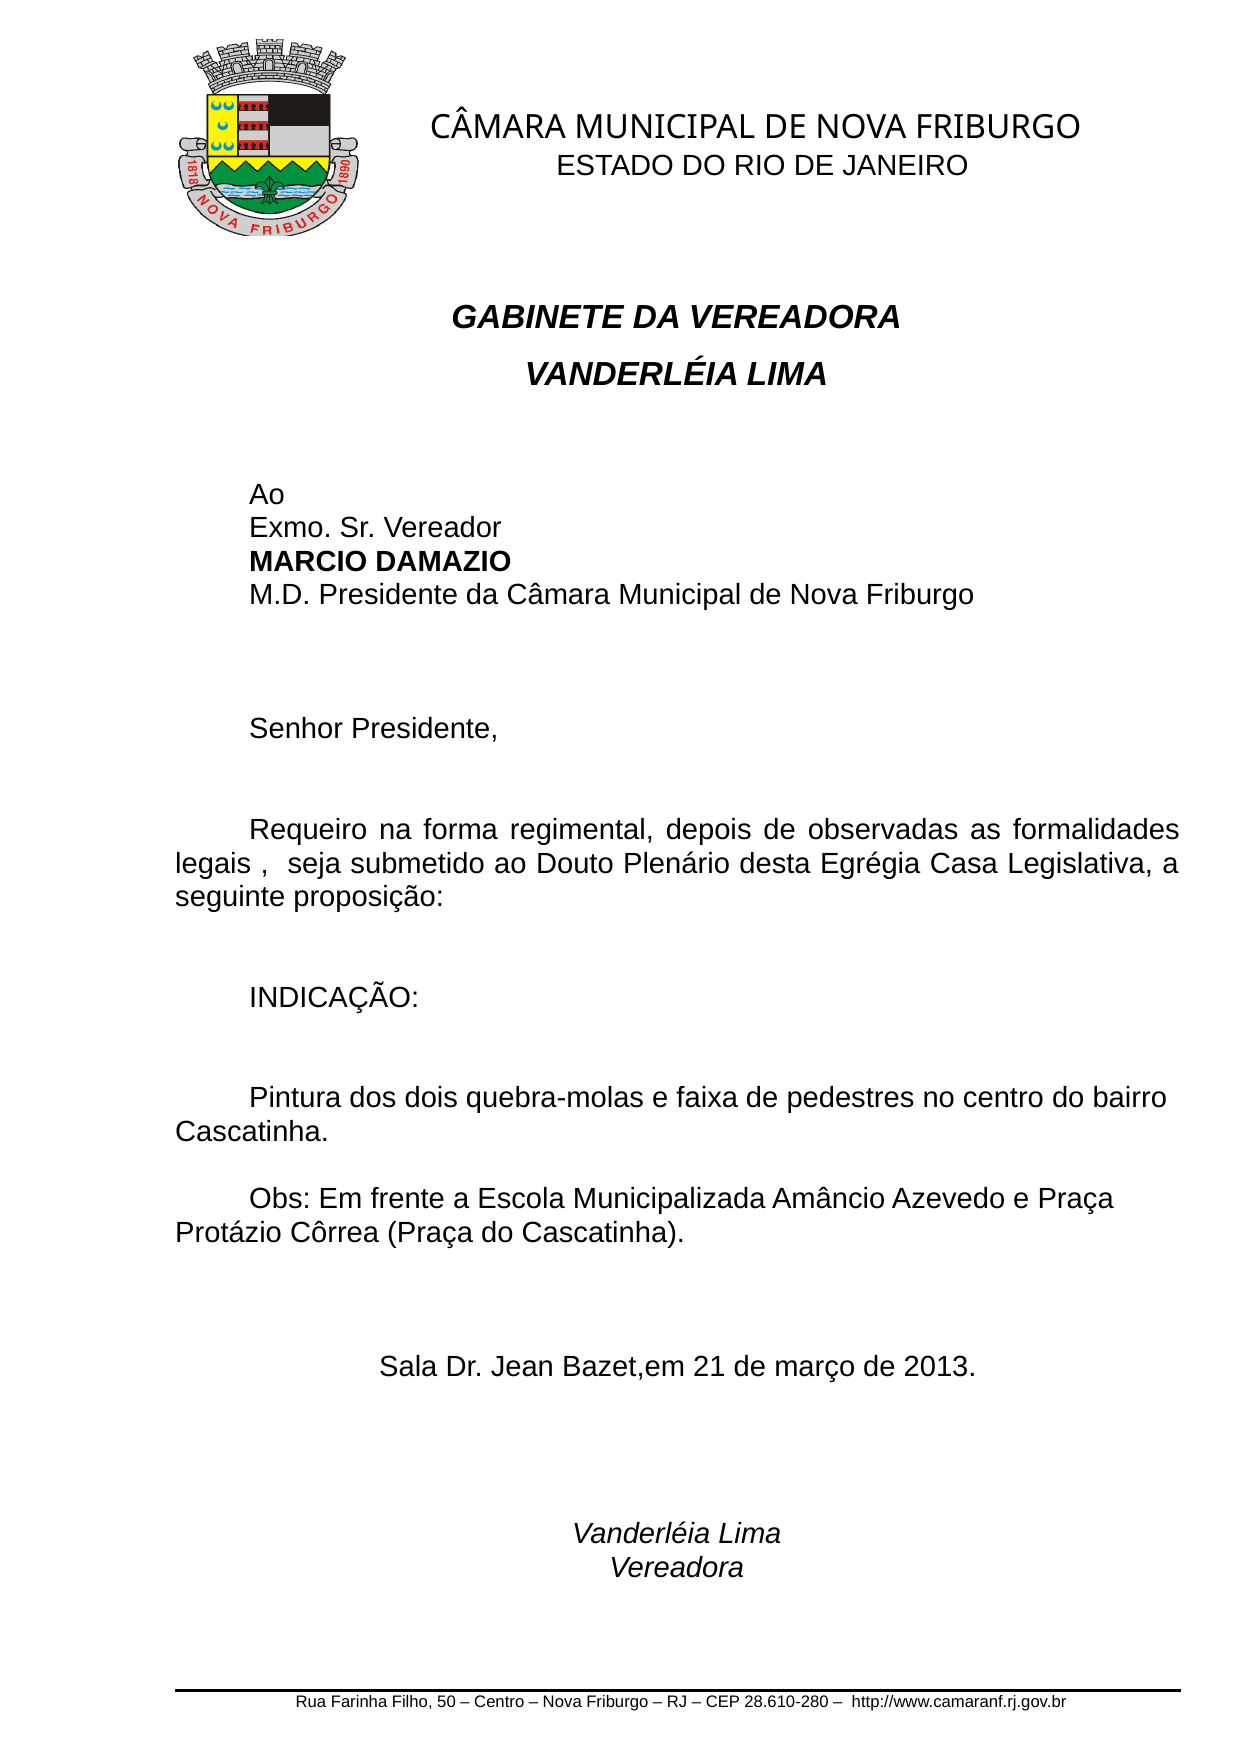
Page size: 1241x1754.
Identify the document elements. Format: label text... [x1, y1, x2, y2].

text GABINETE DA VEREADORA [175, 297, 1181, 335]
text Ao [175, 477, 1181, 510]
text INDICAÇÃO: [175, 980, 1181, 1013]
text MARCIO DAMAZIO [175, 544, 1181, 577]
text Senhor Presidente, [175, 711, 1181, 745]
text Vereadora [175, 1550, 1181, 1583]
text Vanderléia Lima [175, 1516, 1181, 1550]
text Requeiro na forma regimental, depois de observadas as formalidades legais , seja submetido ao Douto Plenário desta Egrégia Casa Legislativa, a seguinte proposição: [175, 812, 1181, 913]
text VANDERLÉIA LIMA [175, 354, 1181, 393]
text Sala Dr. Jean Bazet,em 21 de março de 2013. [175, 1349, 1181, 1382]
text M.D. Presidente da Câmara Municipal de Nova Friburgo [175, 577, 1181, 611]
text Obs: Em frente a Escola Municipalizada Amâncio Azevedo e Praça Protázio Côrrea (Praça do Cascatinha). [175, 1181, 1181, 1248]
text Exmo. Sr. Vereador [175, 510, 1181, 544]
text Pintura dos dois quebra-molas e faixa de pedestres no centro do bairro Cascatinha. [175, 1080, 1181, 1147]
